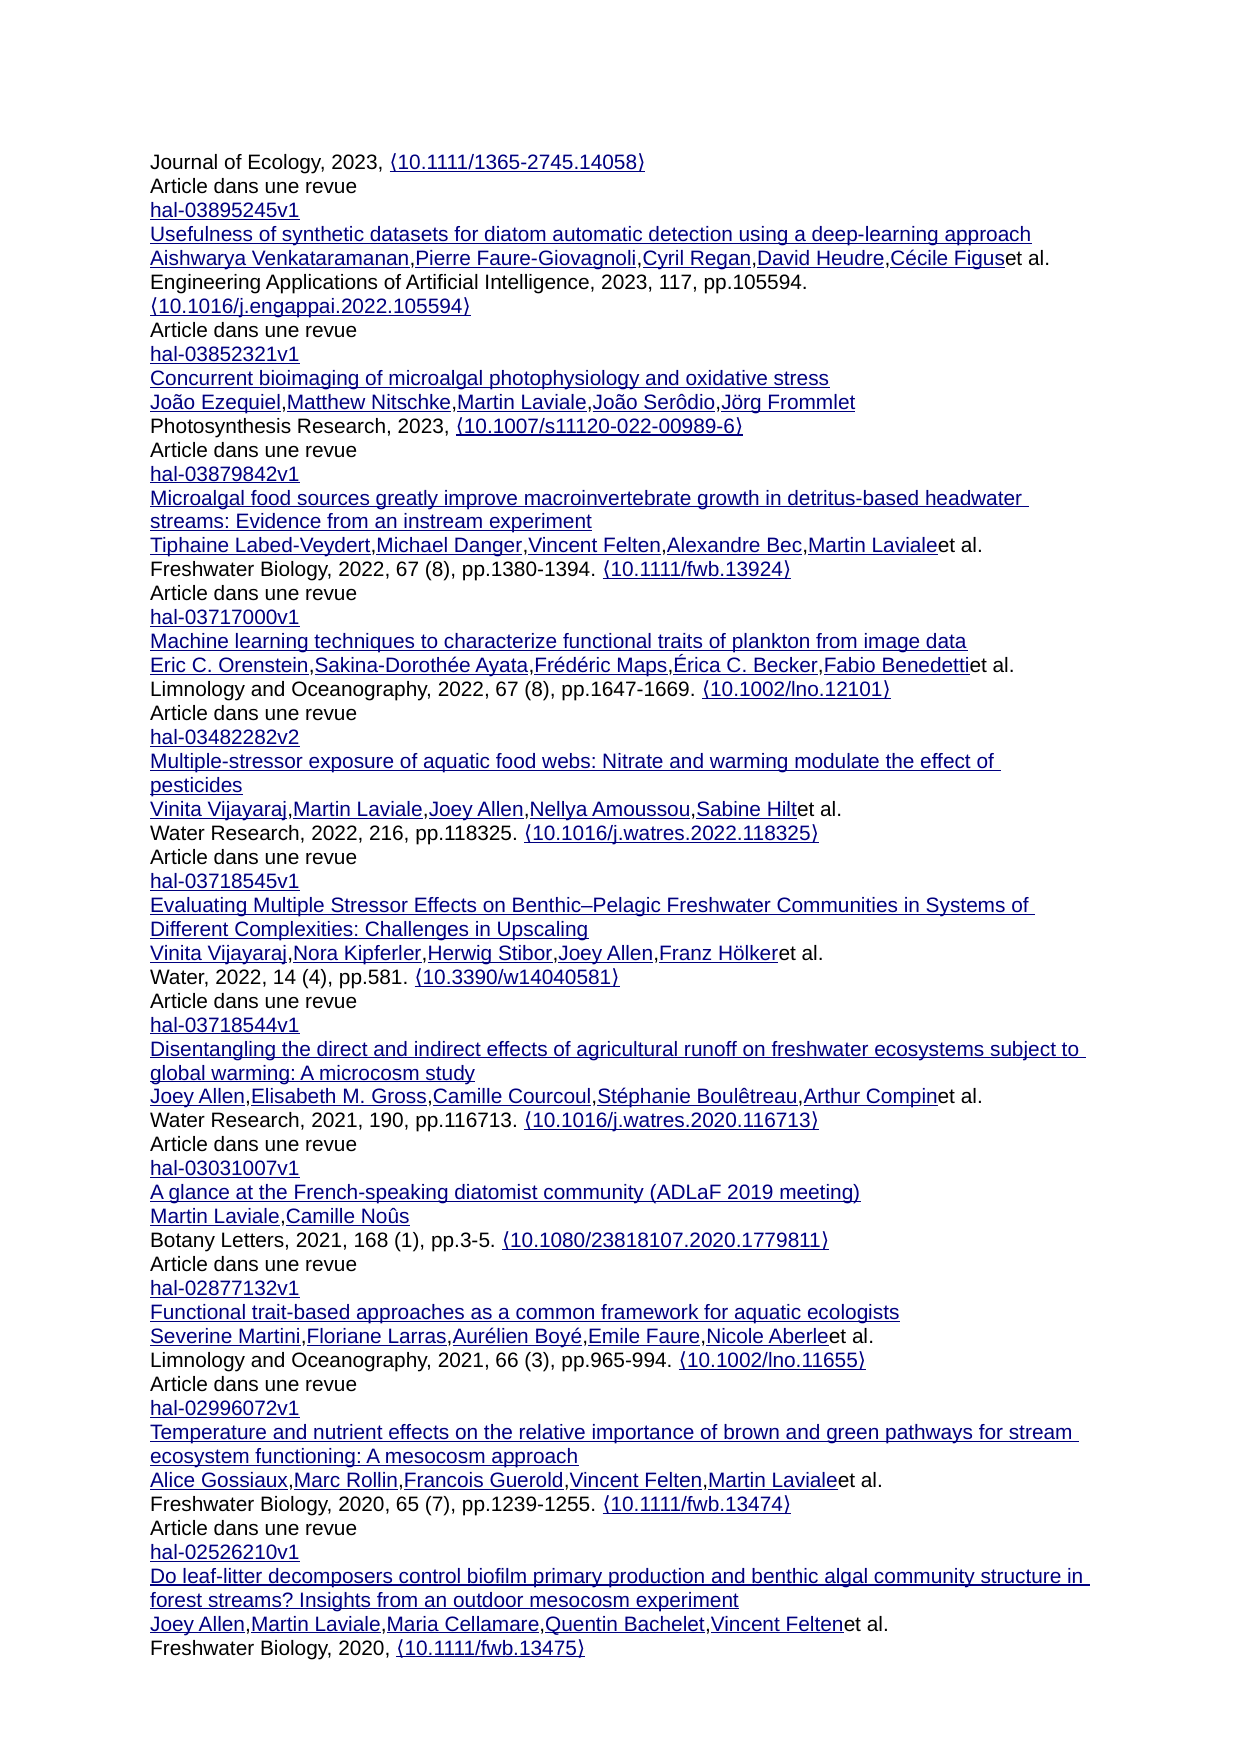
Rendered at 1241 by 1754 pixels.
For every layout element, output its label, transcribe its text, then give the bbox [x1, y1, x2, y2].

table_cell Evaluating Multiple Stressor Effects on Benthic–Pelagic Freshwater Communities in Systems of Different Complexities: Challenges in Upscaling Vinita Vijayaraj,Nora Kipferler,Herwig Stibor,Joey Allen,Franz Hölkeret al. Water, 2022, 14 (4), pp.581. ⟨10.3390/w14040581⟩ Article dans une revue hal-03718544v1 [150, 893, 1090, 1036]
table_cell Concurrent bioimaging of microalgal photophysiology and oxidative stress João Ezequiel,Matthew Nitschke,Martin Laviale,João Serôdio,Jörg Frommlet Photosynthesis Research, 2023, ⟨10.1007/s11120-022-00989-6⟩ Article dans une revue hal-03879842v1 [150, 366, 1090, 485]
table_cell Do leaf‐litter decomposers control biofilm primary production and benthic algal community structure in [150, 1564, 1090, 1584]
table_cell Disentangling the direct and indirect effects of agricultural runoff on freshwater ecosystems subject to global warming: A microcosm study Joey Allen,Elisabeth M. Gross,Camille Courcoul,Stéphanie Boulêtreau,Arthur Compinet al. Water Research, 2021, 190, pp.116713. ⟨10.1016/j.watres.2020.116713⟩ Article dans une revue hal-03031007v1 [150, 1036, 1090, 1180]
table_cell Multiple-stressor exposure of aquatic food webs: Nitrate and warming modulate the effect of pesticides Vinita Vijayaraj,Martin Laviale,Joey Allen,Nellya Amoussou,Sabine Hiltet al. Water Research, 2022, 216, pp.118325. ⟨10.1016/j.watres.2022.118325⟩ Article dans une revue hal-03718545v1 [150, 749, 1090, 893]
table_cell Temperature and nutrient effects on the relative importance of brown and green pathways for stream ecosystem functioning: A mesocosm approach Alice Gossiaux,Marc Rollin,Francois Guerold,Vincent Felten,Martin Lavialeet al. Freshwater Biology, 2020, 65 (7), pp.1239-1255. ⟨10.1111/fwb.13474⟩ Article dans une revue hal-02526210v1 [150, 1420, 1090, 1563]
table_cell Functional trait-based approaches as a common framework for aquatic ecologists Severine Martini,Floriane Larras,Aurélien Boyé,Emile Faure,Nicole Aberleet al. Limnology and Oceanography, 2021, 66 (3), pp.965-994. ⟨10.1002/lno.11655⟩ Article dans une revue hal-02996072v1 [150, 1300, 1090, 1420]
table_cell Usefulness of synthetic datasets for diatom automatic detection using a deep-learning approach Aishwarya Venkataramanan,Pierre Faure-Giovagnoli,Cyril Regan,David Heudre,Cécile Figuset al. Engineering Applications of Artificial Intelligence, 2023, 117, pp.105594. ⟨10.1016/j.engappai.2022.105594⟩ Article dans une revue hal-03852321v1 [150, 222, 1090, 366]
table_cell Machine learning techniques to characterize functional traits of plankton from image data Eric C. Orenstein,Sakina-Dorothée Ayata,Frédéric Maps,Érica C. Becker,Fabio Benedettiet al. Limnology and Oceanography, 2022, 67 (8), pp.1647-1669. ⟨10.1002/lno.12101⟩ Article dans une revue hal-03482282v2 [150, 629, 1090, 749]
table_cell Microalgal food sources greatly improve macroinvertebrate growth in detritus‐based headwater streams: Evidence from an instream experiment Tiphaine Labed-Veydert,Michael Danger,Vincent Felten,Alexandre Bec,Martin Lavialeet al. Freshwater Biology, 2022, 67 (8), pp.1380-1394. ⟨10.1111/fwb.13924⟩ Article dans une revue hal-03717000v1 [150, 485, 1090, 629]
table_cell A glance at the French-speaking diatomist community (ADLaF 2019 meeting) Martin Laviale,Camille Noûs Botany Letters, 2021, 168 (1), pp.3-5. ⟨10.1080/23818107.2020.1779811⟩ Article dans une revue hal-02877132v1 [150, 1180, 1090, 1300]
table_cell forest streams? Insights from an outdoor mesocosm experiment Joey Allen,Martin Laviale,Maria Cellamare,Quentin Bachelet,Vincent Feltenet al. Freshwater Biology, 2020, ⟨10.1111/fwb.13475⟩ [150, 1586, 1090, 1659]
table_cell Journal of Ecology, 2023, ⟨10.1111/1365-2745.14058⟩ Article dans une revue hal-03895245v1 [150, 150, 1090, 222]
